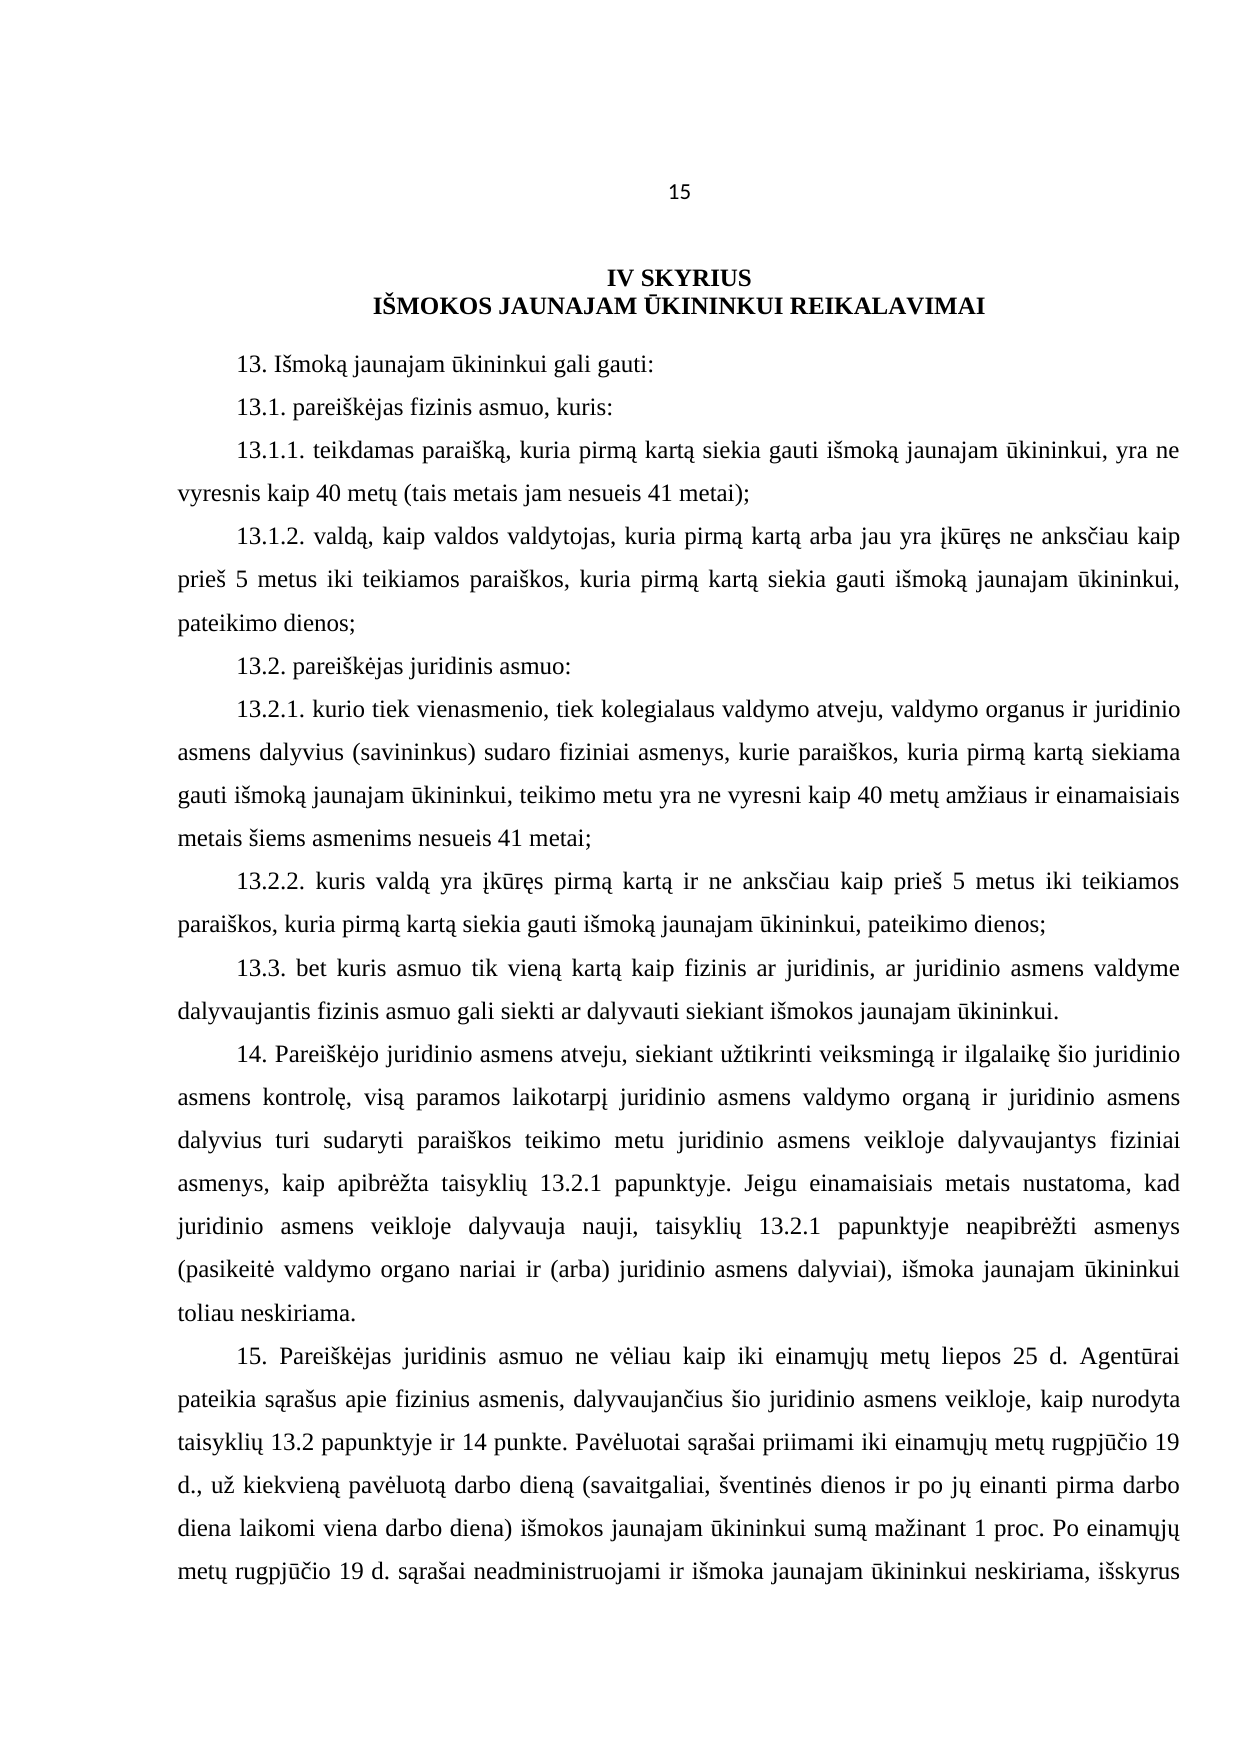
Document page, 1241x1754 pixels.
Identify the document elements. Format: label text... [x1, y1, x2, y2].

text 13. Išmoką jaunajam ūkininkui gali gauti: [177, 349, 1181, 378]
text 15. Pareiškėjas juridinis asmuo ne vėliau kaip iki einamųjų metų liepos 25 d. Agentūrai pateikia sąrašus apie fizinius asmenis, dalyvaujančius šio juridinio asmens veikloje, kaip nurodyta taisyklių 13.2 papunktyje ir 14 punkte. Pavėluotai sąrašai priimami iki einamųjų metų rugpjūčio 19 d., už kiekvieną pavėluotą darbo dieną (savaitgaliai, šventinės dienos ir po jų einanti pirma darbo diena laikomi viena darbo diena) išmokos jaunajam ūkininkui sumą mažinant 1 proc. Po einamųjų metų rugpjūčio 19 d. sąrašai neadministruojami ir išmoka jaunajam ūkininkui neskiriama, išskyrus [177, 1341, 1181, 1585]
text IV SKYRIUS [177, 263, 1181, 291]
text 13.1.2. valdą, kaip valdos valdytojas, kuria pirmą kartą arba jau yra įkūręs ne anksčiau kaip prieš 5 metus iki teikiamos paraiškos, kuria pirmą kartą siekia gauti išmoką jaunajam ūkininkui, pateikimo dienos; [177, 521, 1181, 636]
text 13.1. pareiškėjas fizinis asmuo, kuris: [177, 392, 1181, 421]
text 13.2.1. kurio tiek vienasmenio, tiek kolegialaus valdymo atveju, valdymo organus ir juridinio asmens dalyvius (savininkus) sudaro fiziniai asmenys, kurie paraiškos, kuria pirmą kartą siekiama gauti išmoką jaunajam ūkininkui, teikimo metu yra ne vyresni kaip 40 metų amžiaus ir einamaisiais metais šiems asmenims nesueis 41 metai; [177, 694, 1181, 852]
text 13.1.1. teikdamas paraišką, kuria pirmą kartą siekia gauti išmoką jaunajam ūkininkui, yra ne vyresnis kaip 40 metų (tais metais jam nesueis 41 metai); [177, 435, 1181, 507]
text 13.2. pareiškėjas juridinis asmuo: [177, 651, 1181, 679]
text 13.3. bet kuris asmuo tik vieną kartą kaip fizinis ar juridinis, ar juridinio asmens valdyme dalyvaujantis fizinis asmuo gali siekti ar dalyvauti siekiant išmokos jaunajam ūkininkui. [177, 953, 1181, 1024]
text IŠMOKos JAUNAJAM ŪKININKUI REIKALAVIMAI [177, 291, 1181, 320]
text 14. Pareiškėjo juridinio asmens atveju, siekiant užtikrinti veiksmingą ir ilgalaikę šio juridinio asmens kontrolę, visą paramos laikotarpį juridinio asmens valdymo organą ir juridinio asmens dalyvius turi sudaryti paraiškos teikimo metu juridinio asmens veikloje dalyvaujantys fiziniai asmenys, kaip apibrėžta taisyklių 13.2.1 papunktyje. Jeigu einamaisiais metais nustatoma, kad juridinio asmens veikloje dalyvauja nauji, taisyklių 13.2.1 papunktyje neapibrėžti asmenys (pasikeitė valdymo organo nariai ir (arba) juridinio asmens dalyviai), išmoka jaunajam ūkininkui toliau neskiriama. [177, 1039, 1181, 1326]
text 13.2.2. kuris valdą yra įkūręs pirmą kartą ir ne anksčiau kaip prieš 5 metus iki teikiamos paraiškos, kuria pirmą kartą siekia gauti išmoką jaunajam ūkininkui, pateikimo dienos; [177, 866, 1181, 938]
